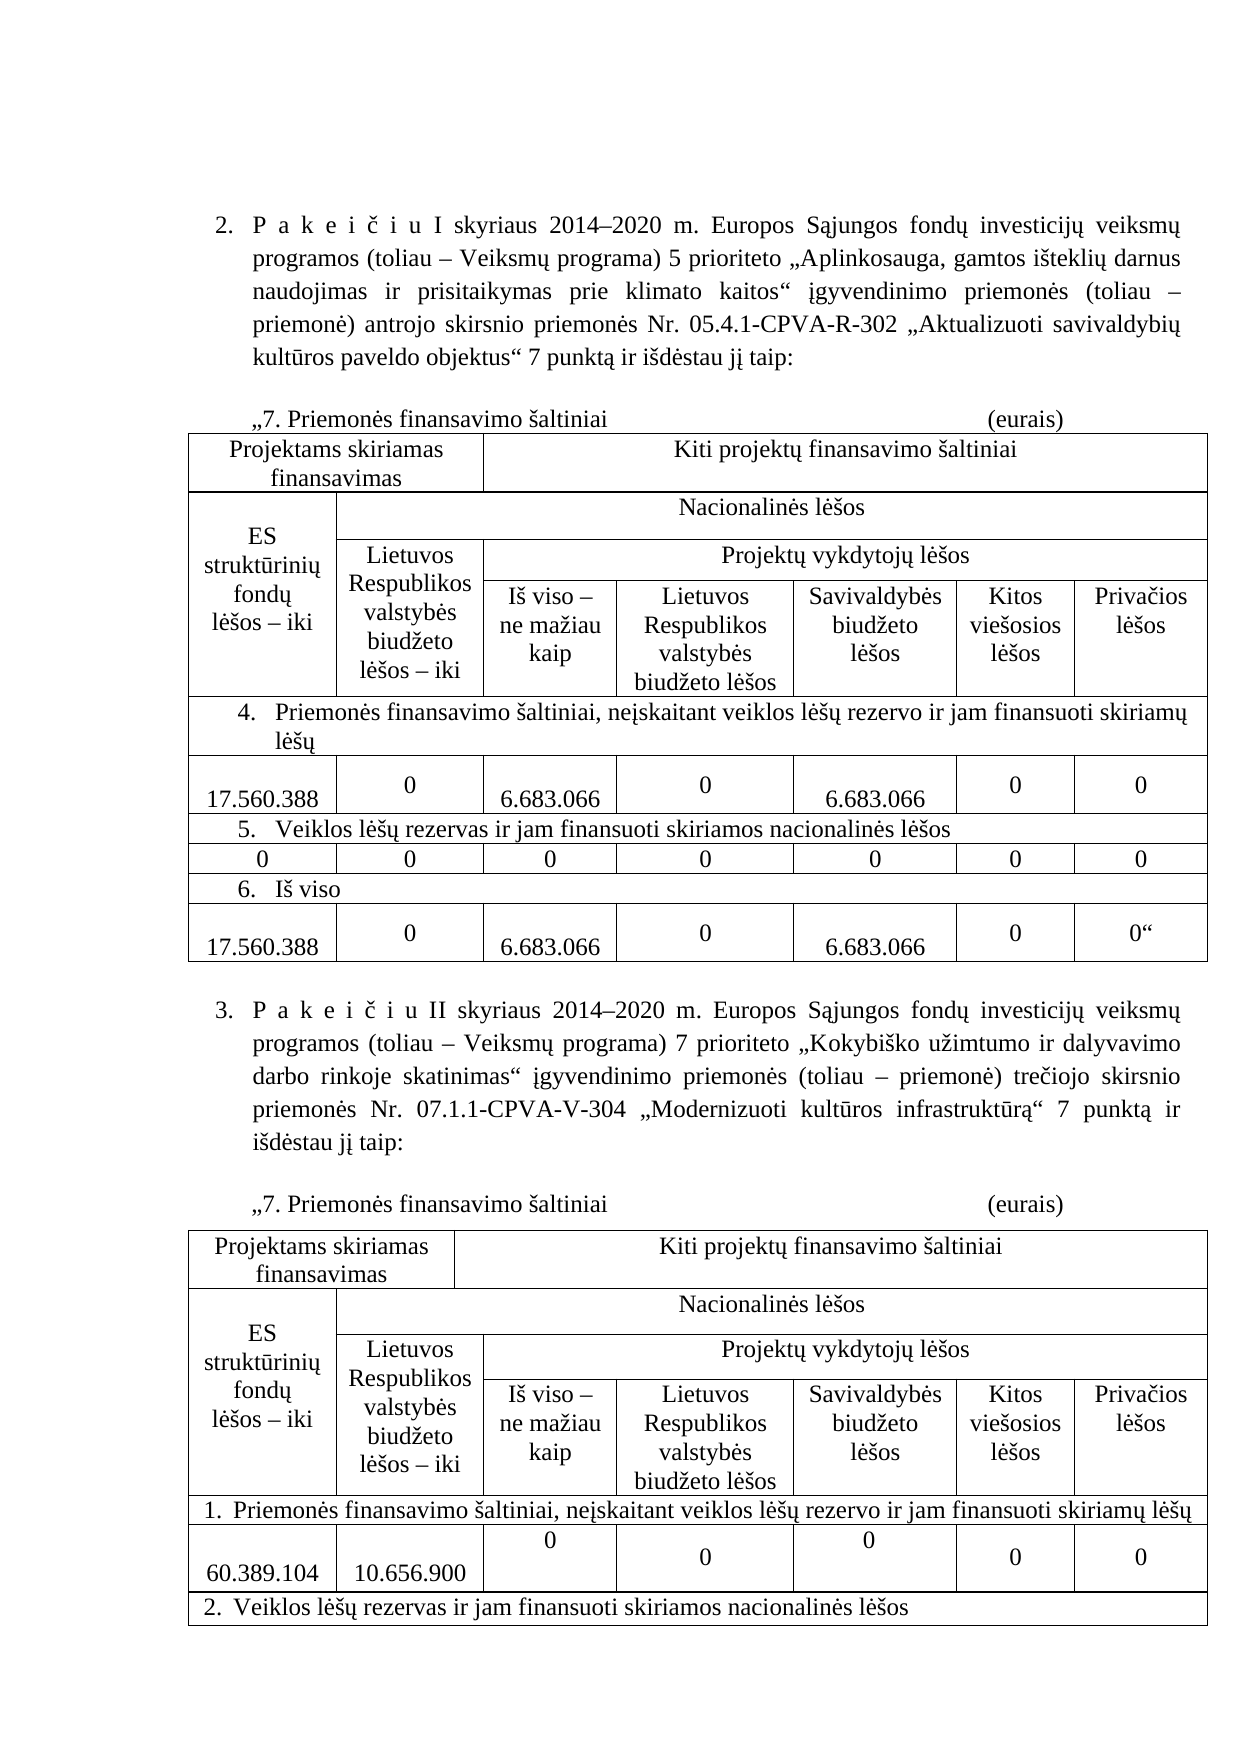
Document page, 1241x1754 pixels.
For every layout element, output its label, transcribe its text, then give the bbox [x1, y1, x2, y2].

table_cell 17.560.388 [189, 756, 336, 813]
table_cell Iš viso – ne mažiau kaip [484, 1380, 616, 1494]
table_cell 0 [1075, 756, 1207, 813]
table_cell 0 [617, 844, 793, 873]
table_cell 4. Priemonės finansavimo šaltiniai, neįskaitant veiklos lėšų rezervo ir jam finansuoti skiriamų lėšų [189, 697, 1207, 754]
table_cell Projektų vykdytojų lėšos [484, 540, 1207, 580]
table_cell ES struktūrinių fondų lėšos – iki [189, 493, 336, 696]
table_cell 10.656.900 [337, 1525, 483, 1591]
table_cell 6.683.066 [484, 904, 616, 961]
table_cell 0 [337, 756, 483, 813]
table_cell 0 [484, 844, 616, 873]
table_cell Savivaldybės biudžeto lėšos [794, 581, 956, 696]
text „7. Priemonės finansavimo šaltiniai (eurais) [177, 404, 1181, 433]
table_cell 0 [1075, 1525, 1207, 1591]
table_cell Kitos viešosios lėšos [957, 581, 1074, 696]
table_cell 0 [957, 1525, 1074, 1591]
table_cell Privačios lėšos [1075, 581, 1207, 696]
table_header Kiti projektų finansavimo šaltiniai [484, 434, 1207, 491]
table_cell 60.389.104 [189, 1525, 336, 1591]
table_cell Kitos viešosios lėšos [957, 1380, 1074, 1494]
table_cell 0 [189, 844, 336, 873]
table_header Kiti projektų finansavimo šaltiniai [455, 1231, 1207, 1288]
table_cell Projektų vykdytojų lėšos [484, 1335, 1207, 1378]
table_cell Savivaldybės biudžeto lėšos [794, 1380, 956, 1494]
table_cell 6.683.066 [794, 904, 956, 961]
table_cell 0 [337, 904, 483, 961]
table_cell Lietuvos Respublikos valstybės biudžeto lėšos – iki [337, 1335, 483, 1494]
table_cell Iš viso – ne mažiau kaip [484, 581, 616, 696]
table_cell 1. Priemonės finansavimo šaltiniai, neįskaitant veiklos lėšų rezervo ir jam finansuoti skiriamų lėšų [189, 1496, 1207, 1524]
table_cell 0“ [1075, 904, 1207, 961]
table_cell 0 [794, 1525, 956, 1591]
table_header Projektams skiriamas finansavimas [189, 1231, 454, 1288]
table_cell 6.683.066 [484, 756, 616, 813]
table_cell 0 [1075, 844, 1207, 873]
table_cell Lietuvos Respublikos valstybės biudžeto lėšos [617, 581, 793, 696]
table_cell 2. Veiklos lėšų rezervas ir jam finansuoti skiriamos nacionalinės lėšos [189, 1593, 1207, 1625]
table_cell 0 [617, 1525, 793, 1591]
table_cell 5. Veiklos lėšų rezervas ir jam finansuoti skiriamos nacionalinės lėšos [189, 814, 1207, 843]
table_cell 0 [337, 844, 483, 873]
table_cell 6. Iš viso [189, 874, 1207, 902]
table_cell 6.683.066 [794, 756, 956, 813]
table_cell 17.560.388 [189, 904, 336, 961]
table_cell 0 [957, 844, 1074, 873]
table_cell Lietuvos Respublikos valstybės biudžeto lėšos [617, 1380, 793, 1494]
table_cell Privačios lėšos [1075, 1380, 1207, 1494]
table_cell 0 [957, 756, 1074, 813]
table_cell 0 [957, 904, 1074, 961]
table_cell Nacionalinės lėšos [337, 493, 1207, 539]
text 3. P a k e i č i u II skyriaus 2014–2020 m. Europos Sąjungos fondų investicijų veiksmų programos (toliau – Veiksmų programa) 7 prioriteto „Kokybiško užimtumo ir dalyvavimo darbo rinkoje skatinimas“ įgyvendinimo priemonės (toliau – priemonė) trečiojo skirsnio priemonės Nr. 07.1.1-CPVA-V-304 „Modernizuoti kultūros infrastruktūrą“ 7 punktą ir išdėstau jį taip: [215, 995, 1181, 1156]
table_header Projektams skiriamas finansavimas [189, 434, 483, 491]
table_cell 0 [484, 1525, 616, 1591]
table_cell ES struktūrinių fondų lėšos – iki [189, 1289, 336, 1494]
table_cell 0 [617, 904, 793, 961]
text „7. Priemonės finansavimo šaltiniai (eurais) [177, 1189, 1181, 1218]
table_cell 0 [794, 844, 956, 873]
text 2. P a k e i č i u I skyriaus 2014–2020 m. Europos Sąjungos fondų investicijų veiksmų programos (toliau – Veiksmų programa) 5 prioriteto „Aplinkosauga, gamtos išteklių darnus naudojimas ir prisitaikymas prie klimato kaitos“ įgyvendinimo priemonės (toliau – priemonė) antrojo skirsnio priemonės Nr. 05.4.1-CPVA-R-302 „Aktualizuoti savivaldybių kultūros paveldo objektus“ 7 punktą ir išdėstau jį taip: [215, 210, 1181, 371]
table_cell Nacionalinės lėšos [337, 1289, 1207, 1333]
table_cell 0 [617, 756, 793, 813]
table_cell Lietuvos Respublikos valstybės biudžeto lėšos – iki [337, 540, 483, 696]
